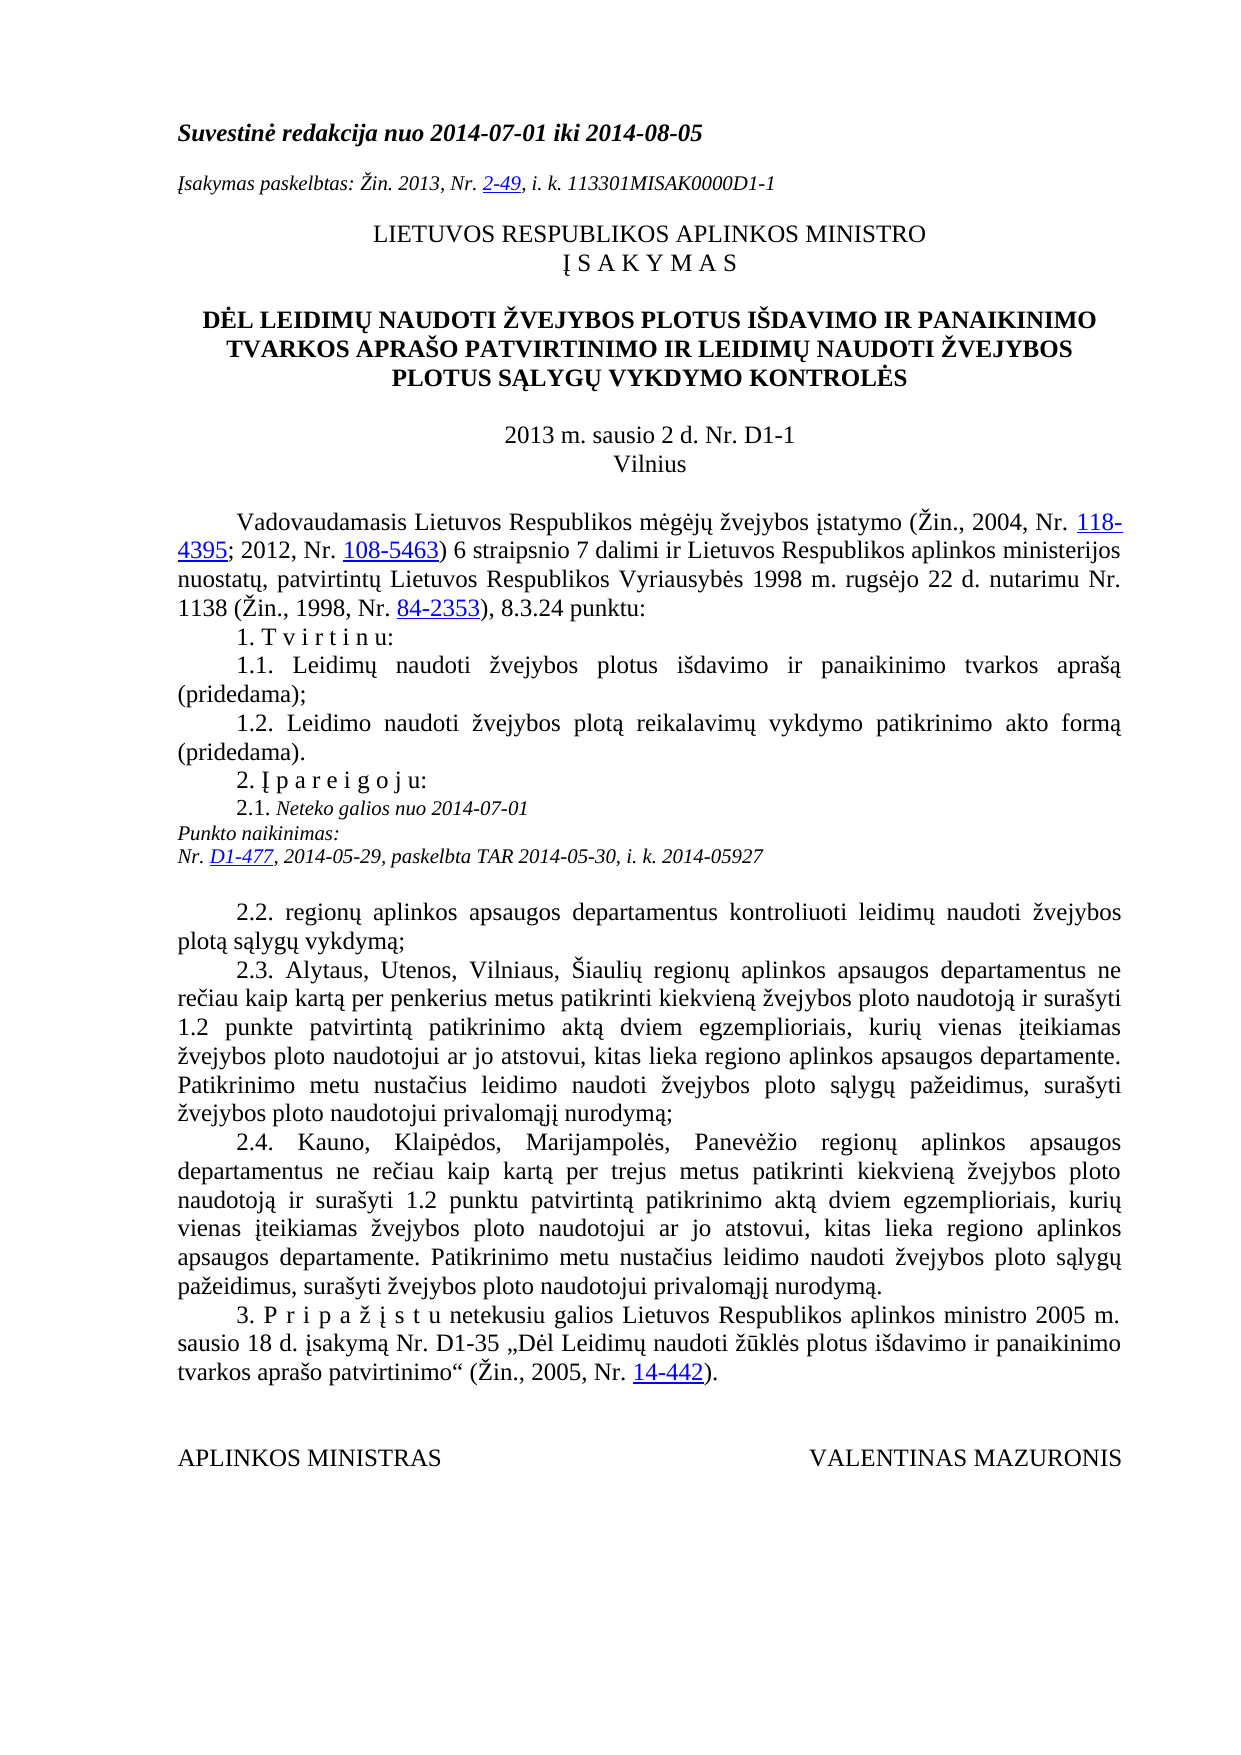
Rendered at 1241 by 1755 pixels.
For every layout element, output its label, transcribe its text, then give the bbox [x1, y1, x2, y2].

text 2. Į p a r e i g o j u: [177, 765, 1122, 794]
text 1.2. Leidimo naudoti žvejybos plotą reikalavimų vykdymo patikrinimo akto formą (pridedama). [177, 708, 1122, 765]
text Į S A K Y M A S [177, 248, 1122, 277]
text 2013 m. sausio 2 d. Nr. D1-1 [177, 420, 1122, 449]
text 2.4. Kauno, Klaipėdos, Marijampolės, Panevėžio regionų aplinkos apsaugos departamentus ne rečiau kaip kartą per trejus metus patikrinti kiekvieną žvejybos ploto naudotoją ir surašyti 1.2 punktu patvirtintą patikrinimo aktą dviem egzemplioriais, kurių vienas įteikiamas žvejybos ploto naudotojui ar jo atstovui, kitas lieka regiono aplinkos apsaugos departamente. Patikrinimo metu nustačius leidimo naudoti žvejybos ploto sąlygų pažeidimus, surašyti žvejybos ploto naudotojui privalomąjį nurodymą. [177, 1127, 1122, 1300]
text Aplinkos ministras Valentinas Mazuronis [177, 1443, 1122, 1472]
text 1.1. Leidimų naudoti žvejybos plotus išdavimo ir panaikinimo tvarkos aprašą (pridedama); [177, 650, 1122, 708]
text 2.1. Neteko galios nuo 2014-07-01 [177, 794, 1122, 820]
text Vadovaudamasis Lietuvos Respublikos mėgėjų žvejybos įstatymo (Žin., 2004, Nr. 118-4395; 2012, Nr. 108-5463) 6 straipsnio 7 dalimi ir Lietuvos Respublikos aplinkos ministerijos nuostatų, patvirtintų Lietuvos Respublikos Vyriausybės 1998 m. rugsėjo 22 d. nutarimu Nr. 1138 (Žin., 1998, Nr. 84-2353), 8.3.24 punktu: [177, 507, 1122, 622]
text Punkto naikinimas: [177, 820, 1122, 844]
text Įsakymas paskelbtas: Žin. 2013, Nr. 2-49, i. k. 113301MISAK0000D1-1 [177, 171, 1122, 195]
text Vilnius [177, 449, 1122, 478]
text 3. P r i p a ž į s t u netekusiu galios Lietuvos Respublikos aplinkos ministro 2005 m. sausio 18 d. įsakymą Nr. D1-35 „Dėl Leidimų naudoti žūklės plotus išdavimo ir panaikinimo tvarkos aprašo patvirtinimo“ (Žin., 2005, Nr. 14-442). [177, 1300, 1122, 1386]
text 2.2. regionų aplinkos apsaugos departamentus kontroliuoti leidimų naudoti žvejybos plotą sąlygų vykdymą; [177, 897, 1122, 955]
text 1. T v i r t i n u: [177, 622, 1122, 650]
text LIETUVOS RESPUBLIKOS APLINKOS MINISTRO [177, 219, 1122, 248]
text Nr. D1-477, 2014-05-29, paskelbta TAR 2014-05-30, i. k. 2014-05927 [177, 844, 1122, 868]
text 2.3. Alytaus, Utenos, Vilniaus, Šiaulių regionų aplinkos apsaugos departamentus ne rečiau kaip kartą per penkerius metus patikrinti kiekvieną žvejybos ploto naudotoją ir surašyti 1.2 punkte patvirtintą patikrinimo aktą dviem egzemplioriais, kurių vienas įteikiamas žvejybos ploto naudotojui ar jo atstovui, kitas lieka regiono aplinkos apsaugos departamente. Patikrinimo metu nustačius leidimo naudoti žvejybos ploto sąlygų pažeidimus, surašyti žvejybos ploto naudotojui privalomąjį nurodymą; [177, 955, 1122, 1127]
text Suvestinė redakcija nuo 2014-07-01 iki 2014-08-05 [177, 118, 1122, 147]
text DĖL Leidimų naudoti žVEJYBOS plotus IŠDAVIMO ir panaikinimo TVARKOS APRAŠO PATVIRTINIMO IR LEIDIMŲ NAUDOTI ŽVEJYBOS PLOTUS SĄLYGŲ VYKDYMO KONTROLĖS [177, 305, 1122, 392]
